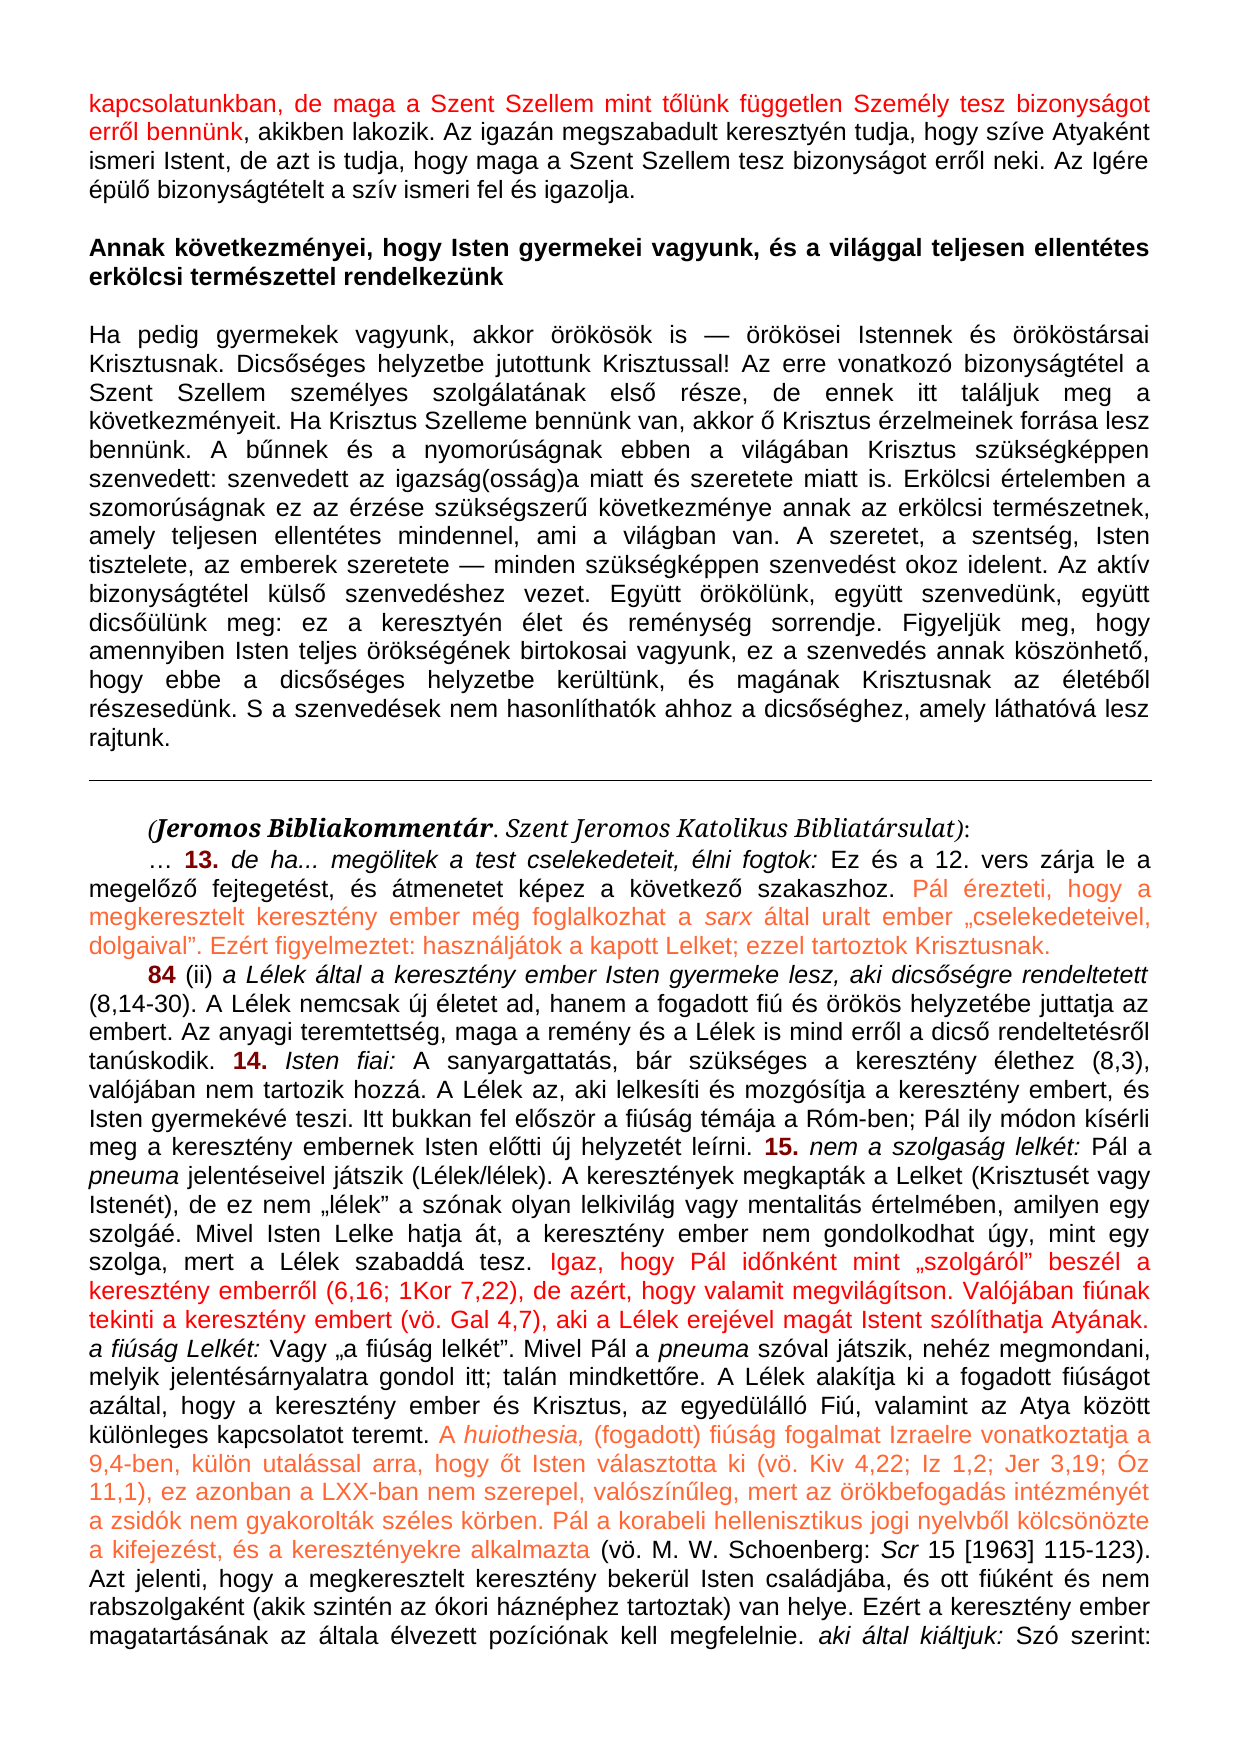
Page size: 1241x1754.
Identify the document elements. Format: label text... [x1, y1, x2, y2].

text Ha pedig gyermekek vagyunk, akkor örökösök is — örökösei Istennek és örököstársai Krisztusnak. Dicsőséges helyzetbe jutottunk Krisztussal! Az erre vonatkozó bizonyságtétel a Szent Szellem személyes szolgálatának első része, de ennek itt találjuk meg a következményeit. Ha Krisztus Szelleme bennünk van, akkor ő Krisztus érzelmeinek forrása lesz bennünk. A bűnnek és a nyomorúságnak ebben a világában Krisztus szükségképpen szenvedett: szenvedett az igazság(osság)a miatt és szeretete miatt is. Erkölcsi értelemben a szomorúságnak ez az érzése szükségszerű következménye annak az erkölcsi természetnek, amely teljesen ellentétes mindennel, ami a világban van. A szeretet, a szentség, Isten tisztelete, az emberek szeretete — minden szükségképpen szenvedést okoz idelent. Az aktív bizonyságtétel külső szenvedéshez vezet. Együtt örökölünk, együtt szenvedünk, együtt dicsőülünk meg: ez a keresztyén élet és reménység sorrendje. Figyeljük meg, hogy amennyiben Isten teljes örökségének birtokosai vagyunk, ez a szenvedés annak köszönhető, hogy ebbe a dicsőséges helyzetbe kerültünk, és magának Krisztusnak az életéből részesedünk. S a szenvedések nem hasonlíthatók ahhoz a dicsőséghez, amely láthatóvá lesz rajtunk. [88, 320, 1152, 751]
text … 13. de ha... megölitek a test cselekedeteit, élni fogtok: Ez és a 12. vers zárja le a megelőző fejtegetést, és átmenetet képez a következő szakaszhoz. Pál érezteti, hogy a megkeresztelt keresztény ember még foglalkozhat a sarx által uralt ember „cselekedeteivel, dolgaival”. Ezért figyelmeztet: használjátok a kapott Lelket; ezzel tartoztok Krisztusnak. [88, 845, 1152, 960]
text Annak következményei, hogy Isten gyermekei vagyunk, és a világgal teljesen ellentétes erkölcsi természettel rendelkezünk [88, 233, 1152, 291]
text 84 (ii) a Lélek által a keresztény ember Isten gyermeke lesz, aki dicsőségre rendeltetett (8,14-30). A Lélek nemcsak új életet ad, hanem a fogadott fiú és örökös helyzetébe juttatja az embert. Az anyagi teremtettség, maga a remény és a Lélek is mind erről a dicső rendeltetésről tanúskodik. 14. Isten fiai: A sanyargattatás, bár szükséges a keresztény élethez (8,3), valójában nem tartozik hozzá. A Lélek az, aki lelkesíti és mozgósítja a keresztény embert, és Isten gyermekévé teszi. Itt bukkan fel először a fiúság témája a Róm-ben; Pál ily módon kísérli meg a keresztény embernek Isten előtti új helyzetét leírni. 15. nem a szolgaság lelkét: Pál a pneuma jelentéseivel játszik (Lélek/lélek). A keresztények megkapták a Lelket (Krisztusét vagy Istenét), de ez nem „lélek” a szónak olyan lelkivilág vagy mentalitás értelmében, amilyen egy szolgáé. Mivel Isten Lelke hatja át, a keresztény ember nem gondolkodhat úgy, mint egy szolga, mert a Lélek szabaddá tesz. Igaz, hogy Pál időnként mint „szolgáról” beszél a keresztény emberről (6,16; 1Kor 7,22), de azért, hogy valamit megvilágítson. Valójában fiúnak tekinti a keresztény embert (vö. Gal 4,7), aki a Lélek erejével magát Istent szólíthatja Atyának. a fiúság Lelkét: Vagy „a fiúság lelkét”. Mivel Pál a pneuma szóval játszik, nehéz megmondani, melyik jelentésárnyalatra gondol itt; talán mindkettőre. A Lélek alakítja ki a fogadott fiúságot azáltal, hogy a keresztény ember és Krisztus, az egyedülálló Fiú, valamint az Atya között különleges kapcsolatot teremt. A huiothesia, (fogadott) fiúság fogalmat Izraelre vonatkoztatja a 9,4-ben, külön utalással arra, hogy őt Isten választotta ki (vö. Kiv 4,22; Iz 1,2; Jer 3,19; Óz 11,1), ez azonban a LXX-ban nem szerepel, valószínűleg, mert az örökbefogadás intézményét a zsidók nem gyakorolták széles körben. Pál a korabeli hellenisztikus jogi nyelvből kölcsönözte a kifejezést, és a keresztényekre alkalmazta (vö. M. W. Schoenberg: Scr 15 [1963] 115-123). Azt jelenti, hogy a megkeresztelt keresztény bekerül Isten családjába, és ott fiúként és nem rabszolgaként (akik szintén az ókori háznéphez tartoztak) van helye. Ezért a keresztény ember magatartásának az általa élvezett pozíciónak kell megfelelnie. aki által kiáltjuk: Szó szerint: [88, 960, 1152, 1650]
text kapcsolatunkban, de maga a Szent Szellem mint tőlünk független Személy tesz bizonyságot erről bennünk, akikben lakozik. Az igazán megszabadult keresztyén tudja, hogy szíve Atyaként ismeri Istent, de azt is tudja, hogy maga a Szent Szellem tesz bizonyságot erről neki. Az Igére épülő bizonyságtételt a szív ismeri fel és igazolja. [88, 88, 1152, 203]
text (Jeromos Bibliakommentár. Szent Jeromos Katolikus Bibliatársulat): [88, 811, 1152, 845]
